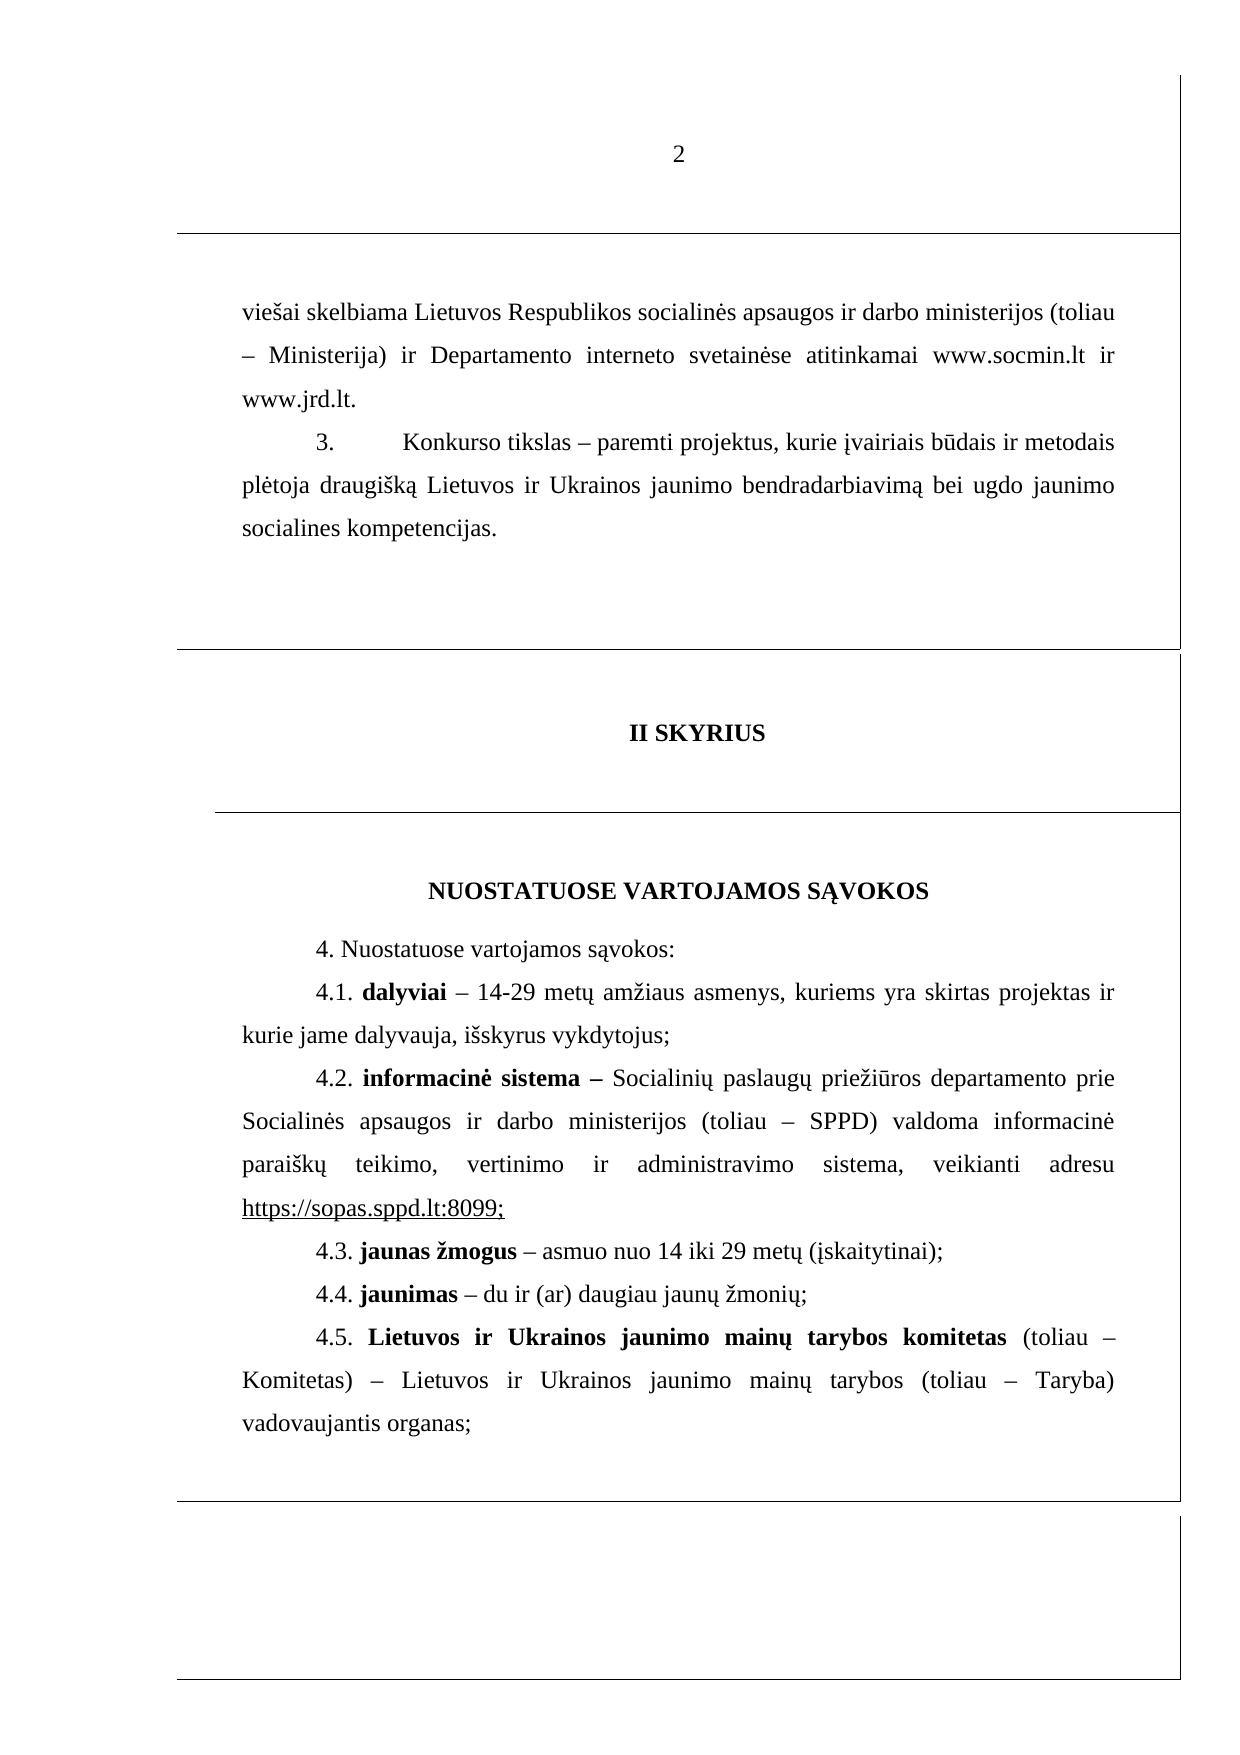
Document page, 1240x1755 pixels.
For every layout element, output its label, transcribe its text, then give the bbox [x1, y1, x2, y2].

text NUOSTATUOSE VARTOJAMOS SĄVOKOS [177, 812, 1180, 905]
text II SKYRIUS [215, 654, 1180, 812]
text 4.2. informacinė sistema – Socialinių paslaugų priežiūros departamento prie Socialinės apsaugos ir darbo ministerijos (toliau – SPPD) valdoma informacinė paraiškų teikimo, vertinimo ir administravimo sistema, veikianti adresu https://sopas.sppd.lt:8099; [177, 999, 1180, 1171]
text 4.1. dalyviai – 14-29 metų amžiaus asmenys, kuriems yra skirtas projektas ir kurie jame dalyvauja, išskyrus vykdytojus; [177, 912, 1180, 999]
text 3. Konkurso tikslas – paremti projektus, kurie įvairiais būdais ir metodais plėtoja draugišką Lietuvos ir Ukrainos jaunimo bendradarbiavimą bei ugdo jaunimo socialines kompetencijas. [177, 362, 1180, 542]
text 2. Konkursą organizuoja Jaunimo reikalų departamentas prie Socialinės apsaugos ir darbo ministerijos (toliau – Departamentas). Informacija apie Konkursą viešai skelbiama Lietuvos Respublikos socialinės apsaugos ir darbo ministerijos (toliau – Ministerija) ir Departamento interneto svetainėse atitinkamai www.socmin.lt ir www.jrd.lt. [177, 233, 1180, 362]
text 4.3. jaunas žmogus – asmuo nuo 14 iki 29 metų (įskaitytinai); [177, 1171, 1180, 1214]
text 4.4. jaunimas – du ir (ar) daugiau jaunų žmonių; [177, 1214, 1180, 1257]
text 4.5. Lietuvos ir Ukrainos jaunimo mainų tarybos komitetas (toliau – Komitetas) – Lietuvos ir Ukrainos jaunimo mainų tarybos (toliau – Taryba) vadovaujantis organas; [177, 1257, 1180, 1501]
